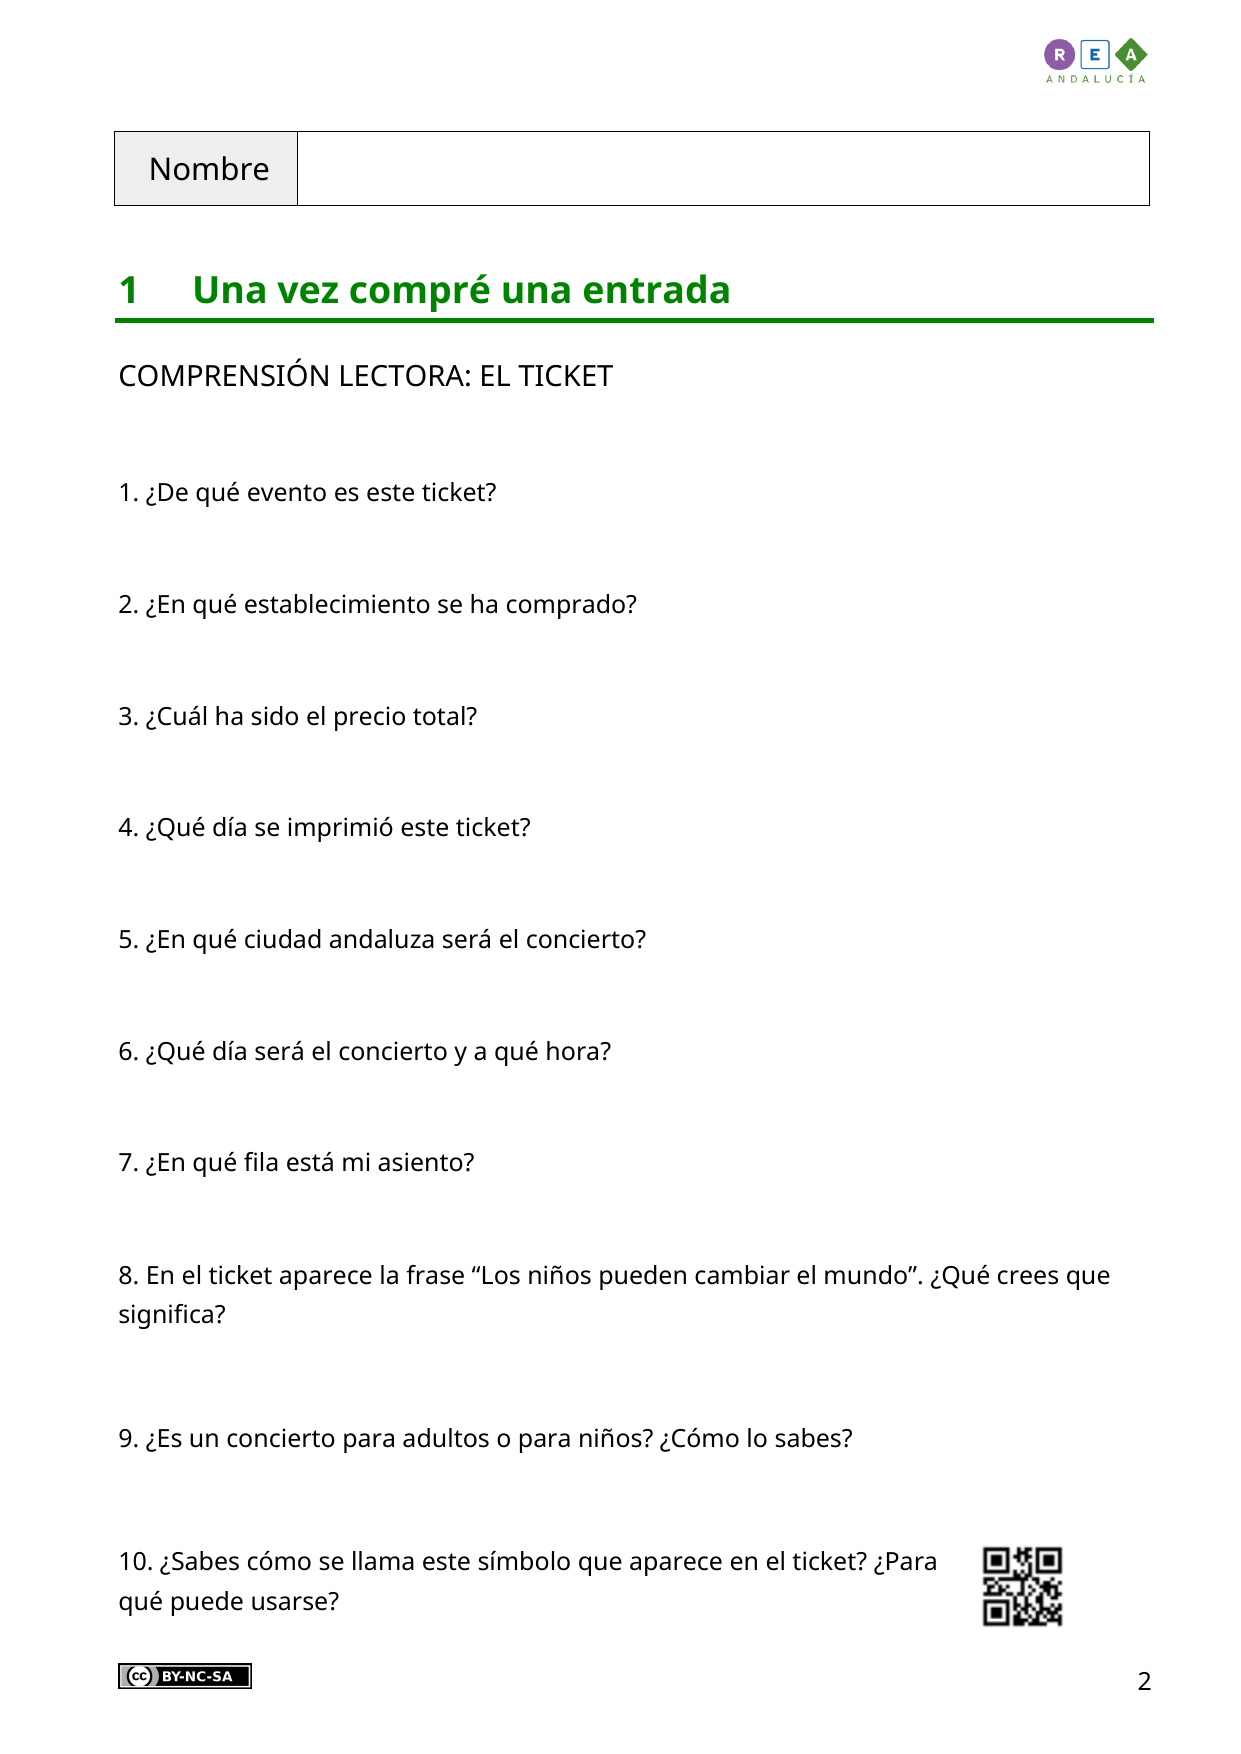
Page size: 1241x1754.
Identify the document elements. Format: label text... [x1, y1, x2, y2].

subtitle Una vez compré una entrada [115, 261, 1154, 318]
text 2. ¿En qué establecimiento se ha comprado? [118, 587, 1152, 621]
text 5. ¿En qué ciudad andaluza será el concierto? [118, 922, 1152, 956]
text 7. ¿En qué fila está mi asiento? [118, 1145, 1152, 1179]
picture [1039, 33, 1152, 88]
text 9. ¿Es un concierto para adultos o para niños? ¿Cómo lo sabes? [118, 1420, 1152, 1454]
text 1. ¿De qué evento es este ticket? [118, 475, 1152, 509]
text [1075, 1544, 1152, 1617]
text 4. ¿Qué día se imprimió este ticket? [118, 810, 1152, 844]
text 10. ¿Sabes cómo se llama este símbolo que aparece en el ticket? ¿Para qué puede usarse? [118, 1544, 971, 1617]
text 8. En el ticket aparece la frase “Los niños pueden cambiar el mundo”. ¿Qué crees que significa? [118, 1258, 1152, 1331]
picture [971, 1539, 1075, 1635]
text 3. ¿Cuál ha sido el precio total? [118, 698, 1152, 732]
subtitle COMPRENSIÓN LECTORA: EL TICKET [118, 355, 1152, 395]
text 6. ¿Qué día será el concierto y a qué hora? [118, 1033, 1152, 1067]
picture [118, 1663, 536, 1698]
